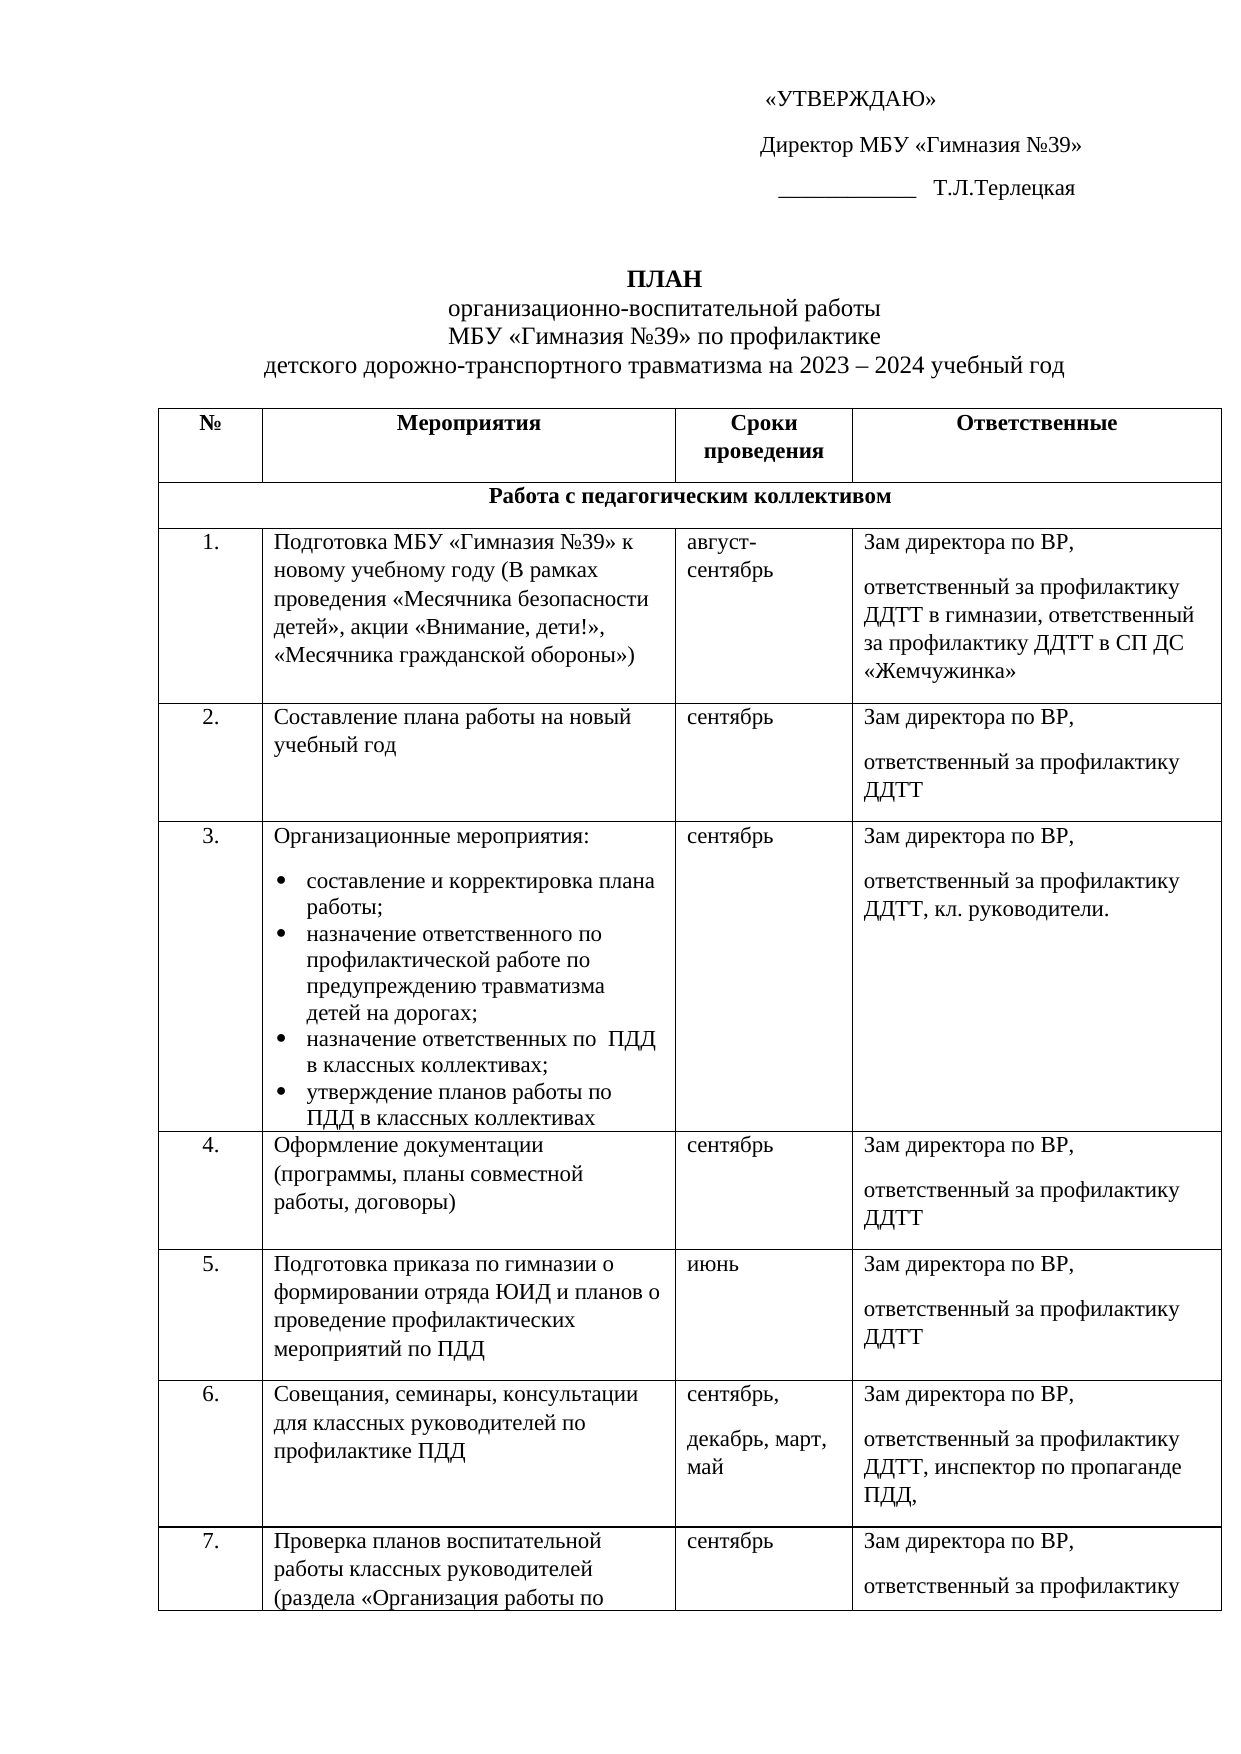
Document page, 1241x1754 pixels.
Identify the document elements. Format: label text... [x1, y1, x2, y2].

table_cell 5. [159, 1250, 262, 1379]
table_cell сентябрь [676, 1528, 852, 1610]
table_cell Зам директора по ВР, ответственный за профилактику ДДТТ, кл. руководители. [853, 822, 1221, 1131]
text организационно-воспитательной работы [177, 293, 1152, 321]
table_header Сроки проведения [676, 409, 852, 482]
table_cell Составление плана работы на новый учебный год [263, 704, 675, 821]
table_cell Подготовка МБУ «Гимназия №39» к новому учебному году (В рамках проведения «Месячника безопасности детей», акции «Внимание, дети!», «Месячника гражданской обороны») [263, 529, 675, 702]
table_cell сентябрь [676, 704, 852, 821]
table_header Мероприятия [263, 409, 675, 482]
table_header № [159, 409, 262, 482]
text ____________ Т.Л.Терлецкая [177, 174, 1152, 201]
table_cell Зам директора по ВР, ответственный за профилактику ДДТТ [853, 1250, 1221, 1379]
table_cell Работа с педагогическим коллективом [159, 483, 1221, 527]
table_cell Зам директора по ВР, ответственный за профилактику ДДТТ [853, 1132, 1221, 1249]
table_header Ответственные [853, 409, 1221, 482]
table_cell сентябрь [676, 822, 852, 1131]
text Директор МБУ «Гимназия №39» [177, 131, 1152, 158]
text МБУ «Гимназия №39» по профилактике [177, 321, 1152, 350]
table_cell Оформление документации (программы, планы совместной работы, договоры) [263, 1132, 675, 1249]
table_cell Зам директора по ВР, ответственный за профилактику [853, 1528, 1221, 1610]
table_cell Зам директора по ВР, ответственный за профилактику ДДТТ в гимназии, ответственный за профилактику ДДТТ в СП ДС «Жемчужинка» [853, 529, 1221, 702]
text «УТВЕРЖДАЮ» [177, 74, 1152, 114]
table_cell август-сентябрь [676, 529, 852, 702]
table_cell 7. [159, 1528, 262, 1610]
table_cell Совещания, семинары, консультации для классных руководителей по профилактике ПДД [263, 1381, 675, 1526]
table_cell Организационные мероприятия: составление и корректировка плана работы; назначение ответственного по профилактической работе по предупреждению травматизма детей на дорогах; назначение ответственных по ПДД в классных коллективах; утверждение планов работы по ПДД в классных коллективах [263, 822, 675, 1131]
table_cell июнь [676, 1250, 852, 1379]
table_cell Подготовка приказа по гимназии о формировании отряда ЮИД и планов о проведение профилактических мероприятий по ПДД [263, 1250, 675, 1379]
table_cell 6. [159, 1381, 262, 1526]
table_cell 2. [159, 704, 262, 821]
table_cell сентябрь, декабрь, март, май [676, 1381, 852, 1526]
table_cell 1. [159, 529, 262, 702]
table_cell Проверка планов воспитательной работы классных руководителей (раздела «Организация работы по [263, 1528, 675, 1610]
table_cell Зам директора по ВР, ответственный за профилактику ДДТТ [853, 704, 1221, 821]
subtitle ПЛАН [177, 264, 1152, 293]
table_cell Зам директора по ВР, ответственный за профилактику ДДТТ, инспектор по пропаганде ПДД, [853, 1381, 1221, 1526]
table_cell 3. [159, 822, 262, 1131]
table_cell сентябрь [676, 1132, 852, 1249]
table_cell 4. [159, 1132, 262, 1249]
text детского дорожно-транспортного травматизма на 2023 – 2024 учебный год [177, 350, 1152, 379]
